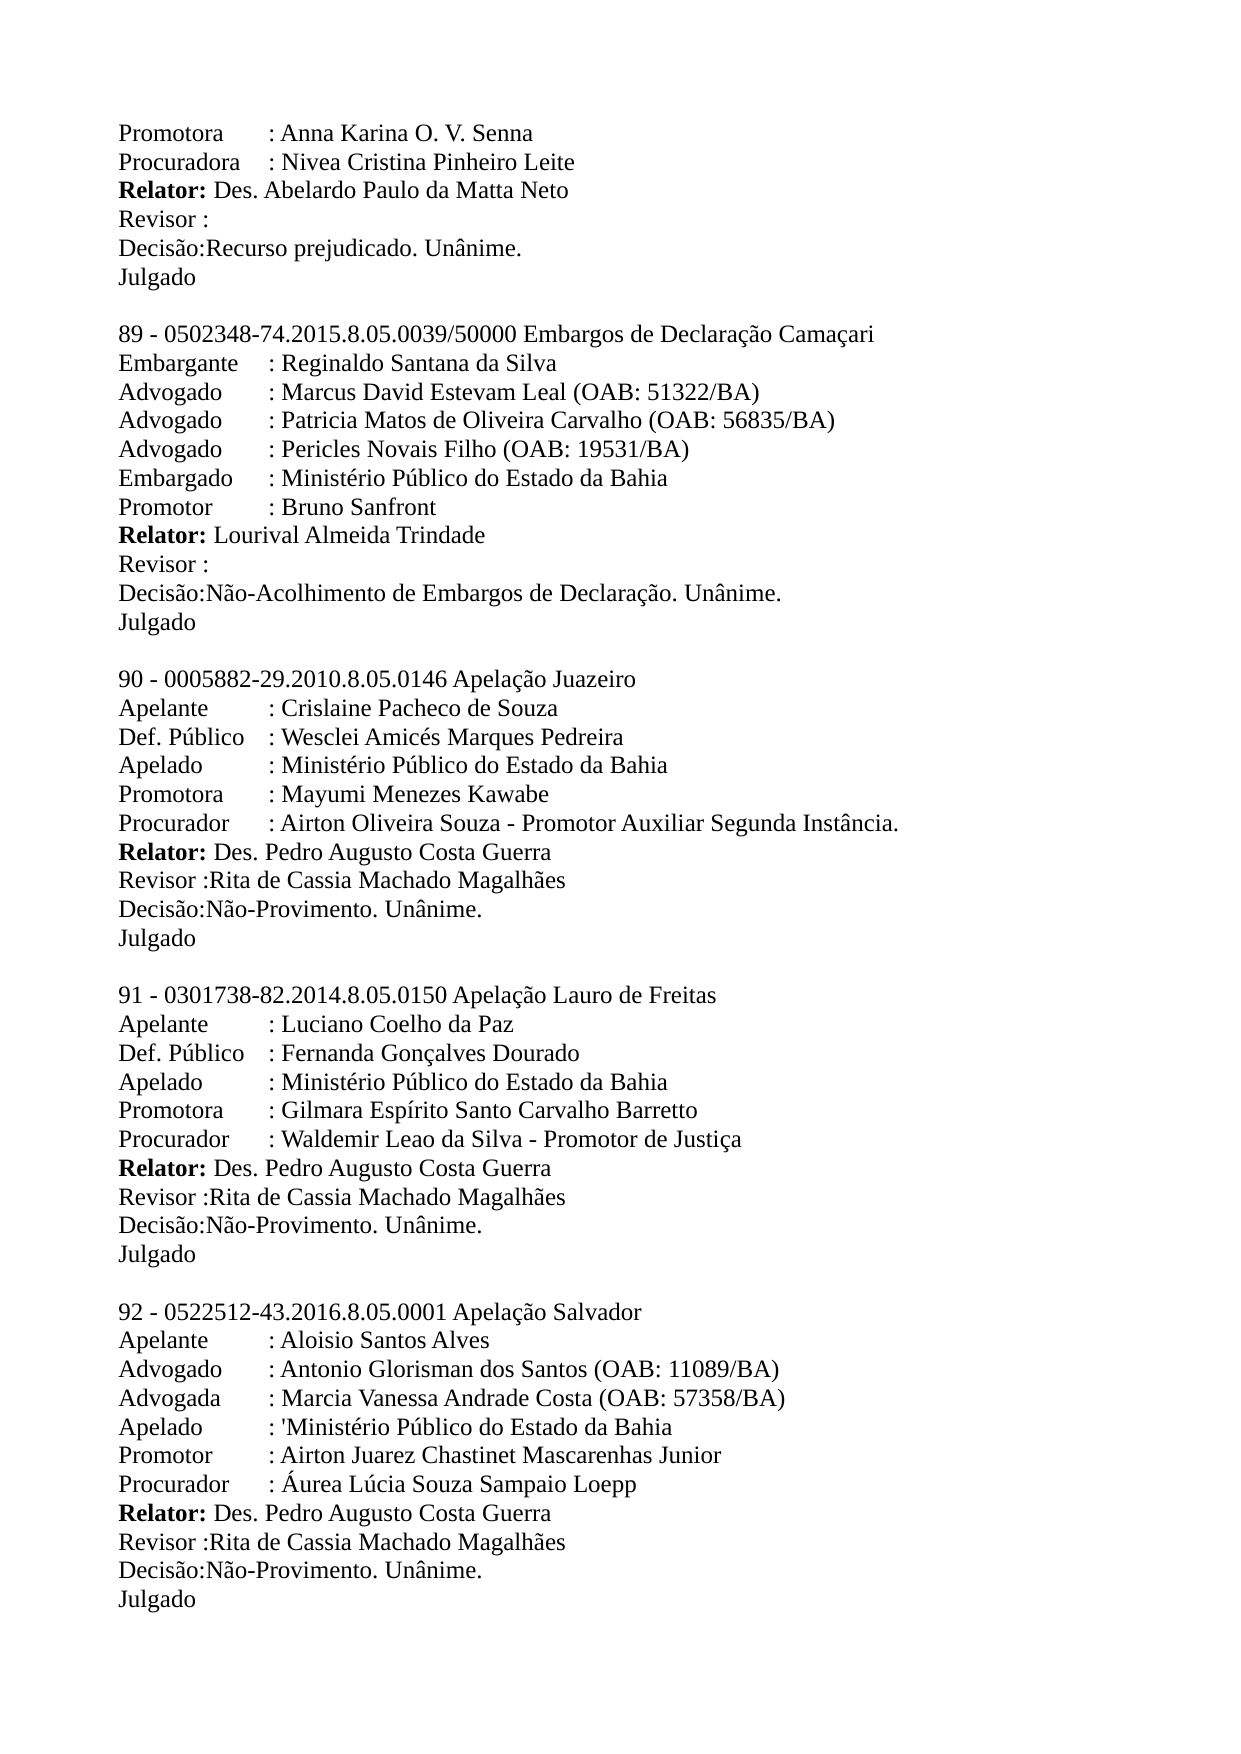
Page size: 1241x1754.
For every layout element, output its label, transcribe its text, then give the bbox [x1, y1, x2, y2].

text Decisão:Não-Provimento. Unânime. [118, 1211, 1122, 1239]
text Julgado [118, 1584, 1122, 1613]
text Apelante : Luciano Coelho da Paz Def. Público : Fernanda Gonçalves Dourado Apelado : Ministério Público do Estado da Bahia Promotora : Gilmara Espírito Santo Carvalho Barretto Procurador : Waldemir Leao da Silva - Promotor de Justiça Relator: Des. Pedro Augusto Costa Guerra [118, 1009, 1122, 1182]
text Julgado [118, 607, 1122, 636]
text 90 - 0005882-29.2010.8.05.0146 Apelação Juazeiro [118, 664, 1122, 693]
text 89 - 0502348-74.2015.8.05.0039/50000 Embargos de Declaração Camaçari [118, 319, 1122, 348]
text Julgado [118, 923, 1122, 952]
text Apelante : Crislaine Pacheco de Souza Def. Público : Wesclei Amicés Marques Pedreira Apelado : Ministério Público do Estado da Bahia Promotora : Mayumi Menezes Kawabe Procurador : Airton Oliveira Souza - Promotor Auxiliar Segunda Instância. Relator: Des. Pedro Augusto Costa Guerra [118, 693, 1122, 866]
text Revisor :Rita de Cassia Machado Magalhães [118, 1182, 1122, 1211]
text Julgado [118, 262, 1122, 291]
text Apelante : Aloisio Santos Alves Advogado : Antonio Glorisman dos Santos (OAB: 11089/BA) Advogada : Marcia Vanessa Andrade Costa (OAB: 57358/BA) Apelado : 'Ministério Público do Estado da Bahia Promotor : Airton Juarez Chastinet Mascarenhas Junior Procurador : Áurea Lúcia Souza Sampaio Loepp Relator: Des. Pedro Augusto Costa Guerra [118, 1326, 1122, 1527]
text Revisor : [118, 204, 1122, 233]
text Revisor :Rita de Cassia Machado Magalhães [118, 1527, 1122, 1556]
text Revisor :Rita de Cassia Machado Magalhães [118, 866, 1122, 894]
text Decisão:Não-Acolhimento de Embargos de Declaração. Unânime. [118, 578, 1122, 607]
text Embargante : Reginaldo Santana da Silva Advogado : Marcus David Estevam Leal (OAB: 51322/BA) Advogado : Patricia Matos de Oliveira Carvalho (OAB: 56835/BA) Advogado : Pericles Novais Filho (OAB: 19531/BA) Embargado : Ministério Público do Estado da Bahia Promotor : Bruno Sanfront Relator: Lourival Almeida Trindade [118, 348, 1122, 549]
text Decisão:Não-Provimento. Unânime. [118, 894, 1122, 923]
text 91 - 0301738-82.2014.8.05.0150 Apelação Lauro de Freitas [118, 981, 1122, 1009]
text Revisor : [118, 549, 1122, 578]
text Julgado [118, 1239, 1122, 1268]
text Promotora : Anna Karina O. V. Senna Procuradora : Nivea Cristina Pinheiro Leite Relator: Des. Abelardo Paulo da Matta Neto [118, 118, 1122, 204]
text Decisão:Não-Provimento. Unânime. [118, 1556, 1122, 1584]
text Decisão:Recurso prejudicado. Unânime. [118, 233, 1122, 262]
text 92 - 0522512-43.2016.8.05.0001 Apelação Salvador [118, 1297, 1122, 1326]
